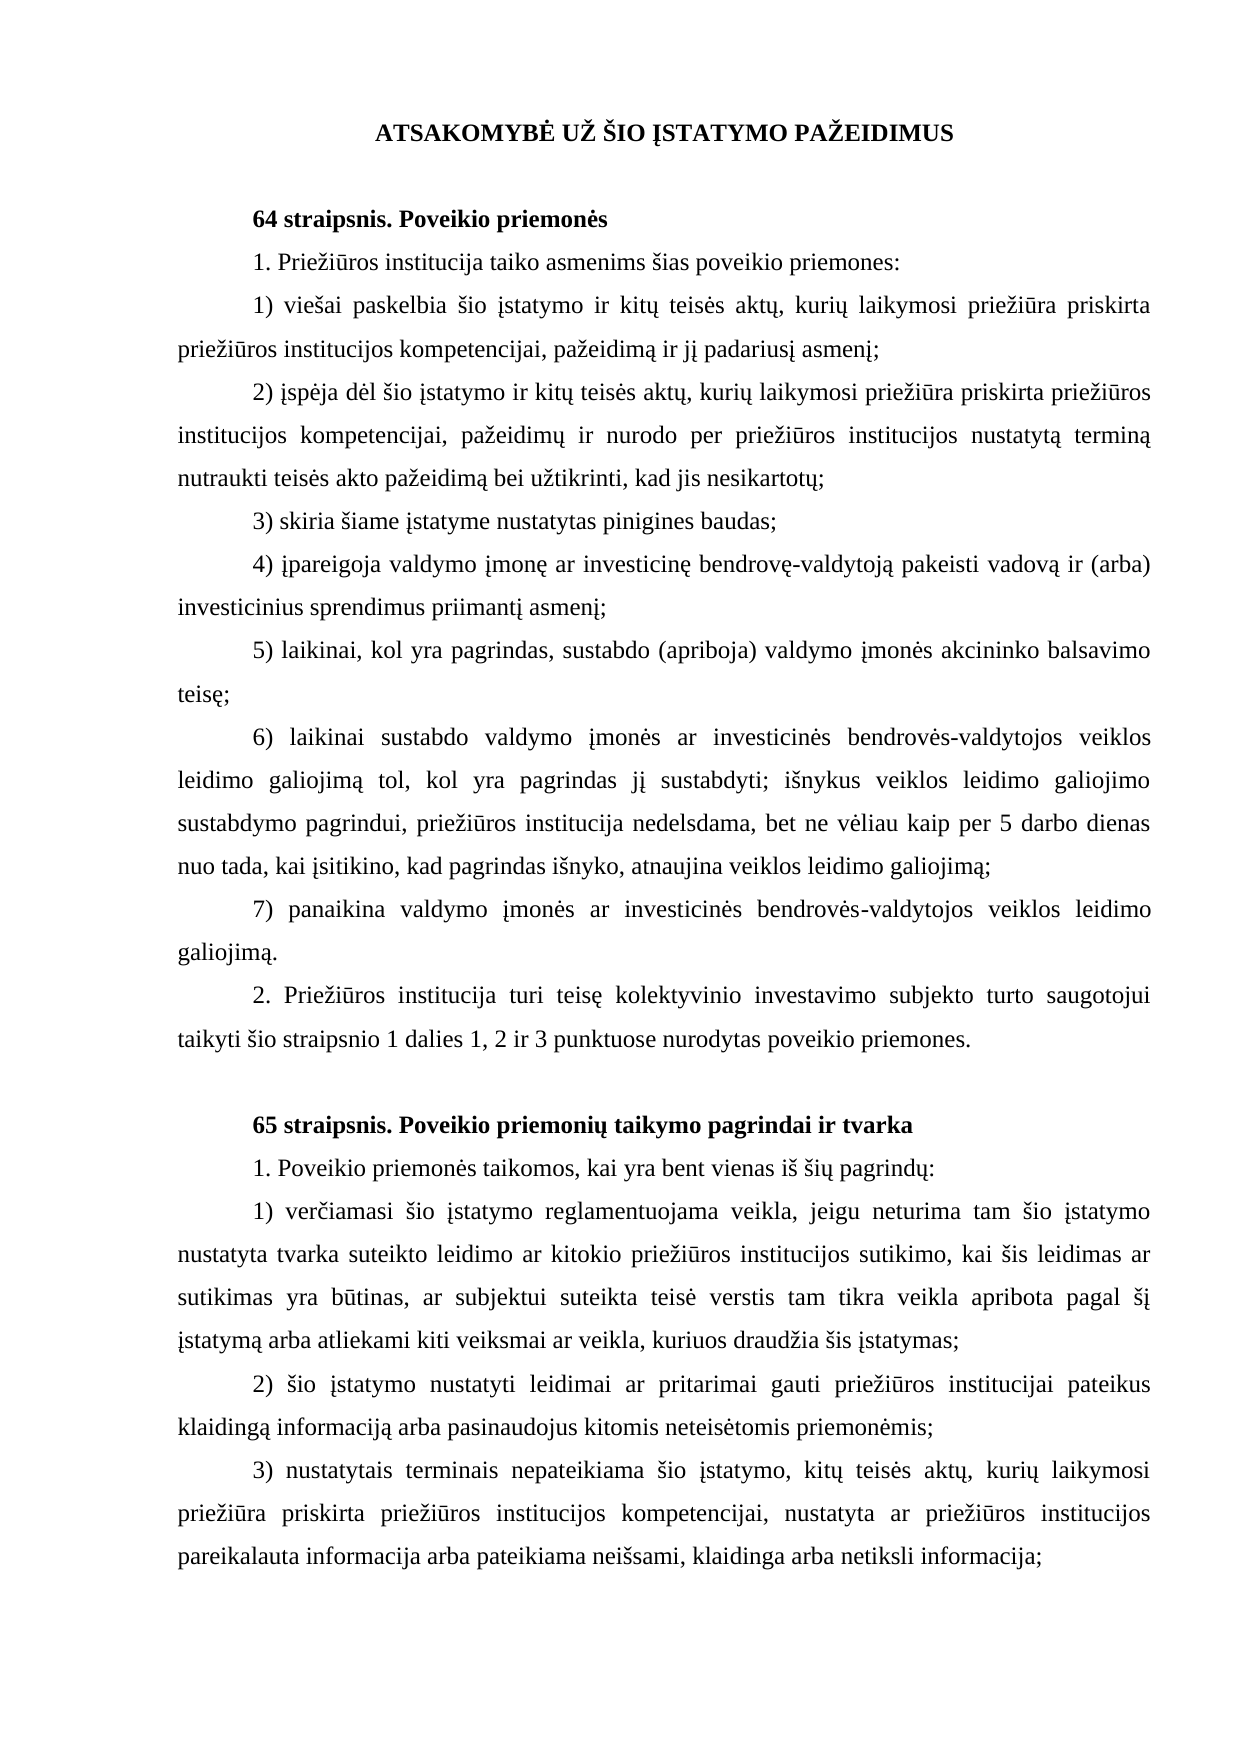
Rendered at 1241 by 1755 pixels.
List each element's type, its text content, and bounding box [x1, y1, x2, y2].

text 65 straipsnis. Poveikio priemonių taikymo pagrindai ir tvarka [177, 1110, 1152, 1139]
text 4) įpareigoja valdymo įmonę ar investicinę bendrovę-valdytoją pakeisti vadovą ir (arba) investicinius sprendimus priimantį asmenį; [177, 549, 1152, 621]
text 1) viešai paskelbia šio įstatymo ir kitų teisės aktų, kurių laikymosi priežiūra priskirta priežiūros institucijos kompetencijai, pažeidimą ir jį padariusį asmenį; [177, 291, 1152, 362]
text 5) laikinai, kol yra pagrindas, sustabdo (apriboja) valdymo įmonės akcininko balsavimo teisę; [177, 636, 1152, 707]
text 2. Priežiūros institucija turi teisę kolektyvinio investavimo subjekto turto saugotojui taikyti šio straipsnio 1 dalies 1, 2 ir 3 punktuose nurodytas poveikio priemones. [177, 981, 1152, 1052]
text 3) nustatytais terminais nepateikiama šio įstatymo, kitų teisės aktų, kurių laikymosi priežiūra priskirta priežiūros institucijos kompetencijai, nustatyta ar priežiūros institucijos pareikalauta informacija arba pateikiama neišsami, klaidinga arba netiksli informacija; [177, 1455, 1152, 1570]
text 7) panaikina valdymo įmonės ar investicinės bendrovės-valdytojos veiklos leidimo galiojimą. [177, 894, 1152, 966]
text ATSAKOMYBĖ UŽ ŠIO ĮSTATYMO PAŽEIDIMUS [177, 118, 1152, 147]
text 6) laikinai sustabdo valdymo įmonės ar investicinės bendrovės-valdytojos veiklos leidimo galiojimą tol, kol yra pagrindas jį sustabdyti; išnykus veiklos leidimo galiojimo sustabdymo pagrindui, priežiūros institucija nedelsdama, bet ne vėliau kaip per 5 darbo dienas nuo tada, kai įsitikino, kad pagrindas išnyko, atnaujina veiklos leidimo galiojimą; [177, 722, 1152, 880]
text 2) šio įstatymo nustatyti leidimai ar pritarimai gauti priežiūros institucijai pateikus klaidingą informaciją arba pasinaudojus kitomis neteisėtomis priemonėmis; [177, 1369, 1152, 1441]
text 1. Priežiūros institucija taiko asmenims šias poveikio priemones: [177, 247, 1152, 276]
text 3) skiria šiame įstatyme nustatytas pinigines baudas; [177, 506, 1152, 535]
text 64 straipsnis. Poveikio priemonės [252, 204, 1152, 233]
text 1. Poveikio priemonės taikomos, kai yra bent vienas iš šių pagrindų: [177, 1153, 1152, 1182]
text 1) verčiamasi šio įstatymo reglamentuojama veikla, jeigu neturima tam šio įstatymo nustatyta tvarka suteikto leidimo ar kitokio priežiūros institucijos sutikimo, kai šis leidimas ar sutikimas yra būtinas, ar subjektui suteikta teisė verstis tam tikra veikla apribota pagal šį įstatymą arba atliekami kiti veiksmai ar veikla, kuriuos draudžia šis įstatymas; [177, 1196, 1152, 1354]
text 2) įspėja dėl šio įstatymo ir kitų teisės aktų, kurių laikymosi priežiūra priskirta priežiūros institucijos kompetencijai, pažeidimų ir nurodo per priežiūros institucijos nustatytą terminą nutraukti teisės akto pažeidimą bei užtikrinti, kad jis nesikartotų; [177, 377, 1152, 492]
